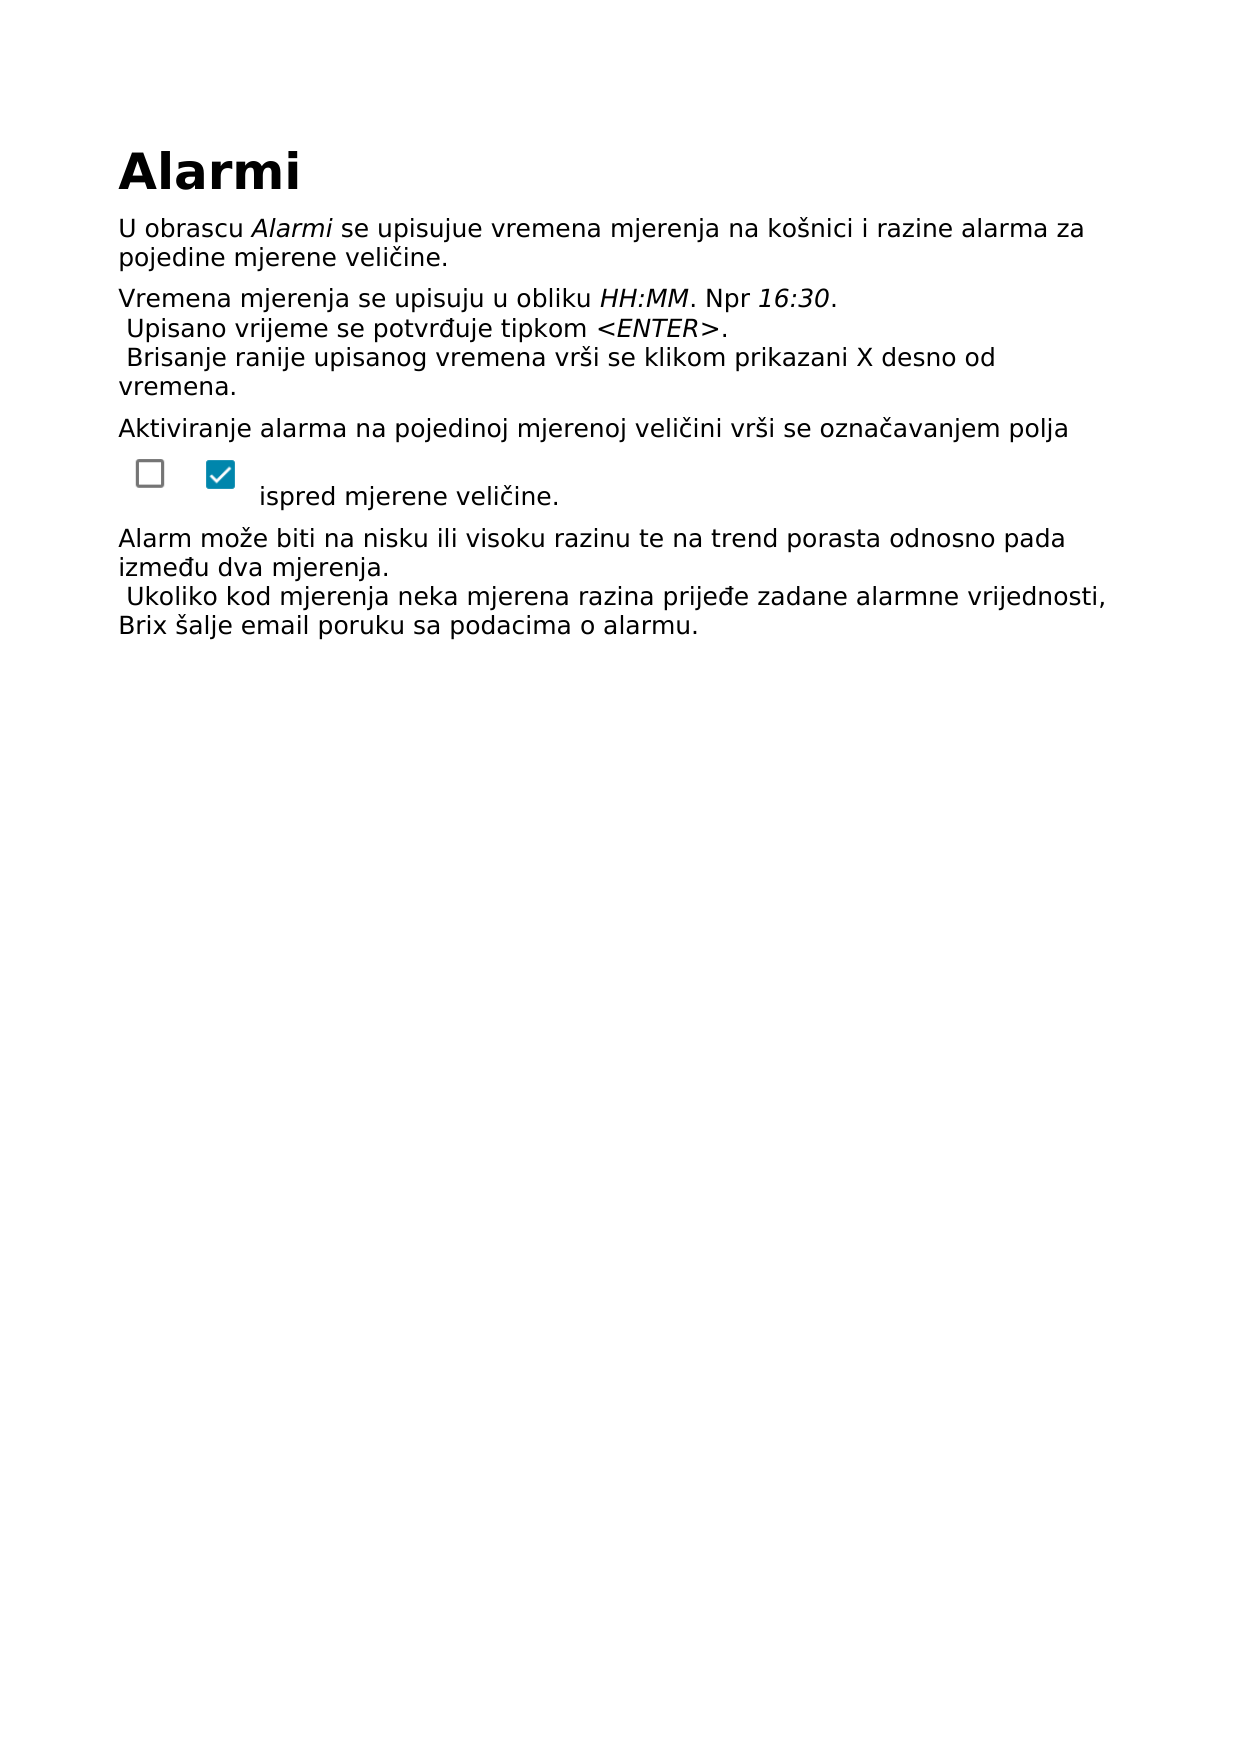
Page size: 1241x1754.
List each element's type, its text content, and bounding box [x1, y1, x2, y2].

text Aktiviranje alarma na pojedinoj mjerenoj veličini vrši se označavanjem polja ispred mjerene veličine. [118, 414, 1122, 511]
text Alarm može biti na nisku ili visoku razinu te na trend porasta odnosno pada između dva mjerenja. Ukoliko kod mjerenja neka mjerena razina prijeđe zadane alarmne vrijednosti, Brix šalje email poruku sa podacima o alarmu. [118, 524, 1122, 641]
picture [118, 443, 181, 506]
text Vremena mjerenja se upisuju u obliku HH:MM. Npr 16:30. Upisano vrijeme se potvrđuje tipkom <ENTER>. Brisanje ranije upisanog vremena vrši se klikom prikazani X desno od vremena. [118, 285, 1122, 401]
subtitle Alarmi [118, 143, 1122, 201]
picture [188, 443, 252, 506]
text U obrascu Alarmi se upisujue vremena mjerenja na košnici i razine alarma za pojedine mjerene veličine. [118, 214, 1122, 272]
